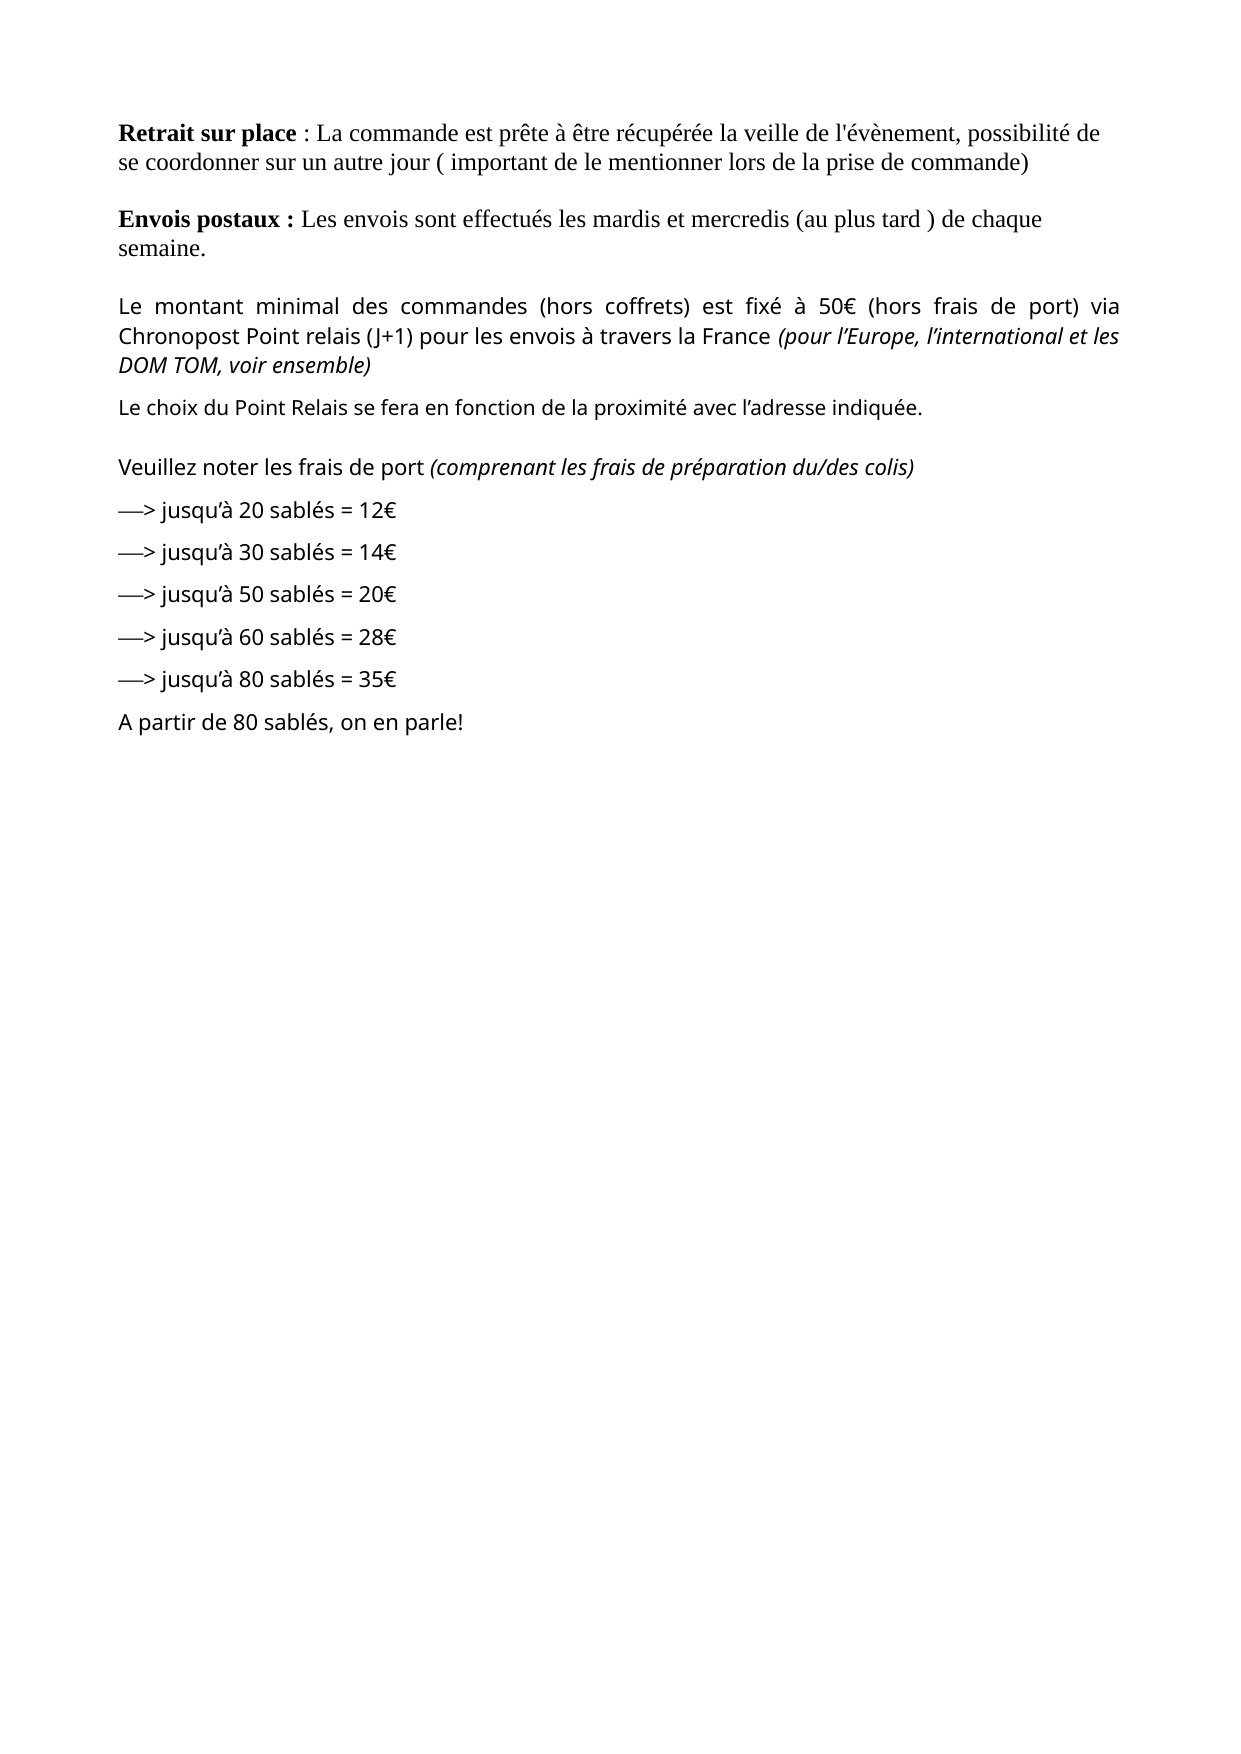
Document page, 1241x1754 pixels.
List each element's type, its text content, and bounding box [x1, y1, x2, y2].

text —> jusqu’à 20 sablés = 12€ [118, 494, 1122, 524]
text —> jusqu’à 30 sablés = 14€ [118, 537, 1122, 567]
text —> jusqu’à 50 sablés = 20€ [118, 579, 1122, 609]
text A partir de 80 sablés, on en parle! [118, 707, 1122, 736]
text —> jusqu’à 80 sablés = 35€ [118, 664, 1122, 694]
text Le montant minimal des commandes (hors coffrets) est fixé à 50€ (hors frais de port) via Chronopost Point relais (J+1) pour les envois à travers la France (pour l’Europe, l’international et les DOM TOM, voir ensemble) [118, 291, 1122, 380]
text Retrait sur place : La commande est prête à être récupérée la veille de l'évènement, possibilité de se coordonner sur un autre jour ( important de le mentionner lors de la prise de commande) [118, 118, 1122, 176]
text Veuillez noter les frais de port (comprenant les frais de préparation du/des colis) [118, 452, 1122, 482]
text —> jusqu’à 60 sablés = 28€ [118, 622, 1122, 652]
text Envois postaux : Les envois sont effectués les mardis et mercredis (au plus tard ) de chaque semaine. [118, 204, 1122, 262]
text Le choix du Point Relais se fera en fonction de la proximité avec l’adresse indiquée. [118, 393, 1122, 421]
